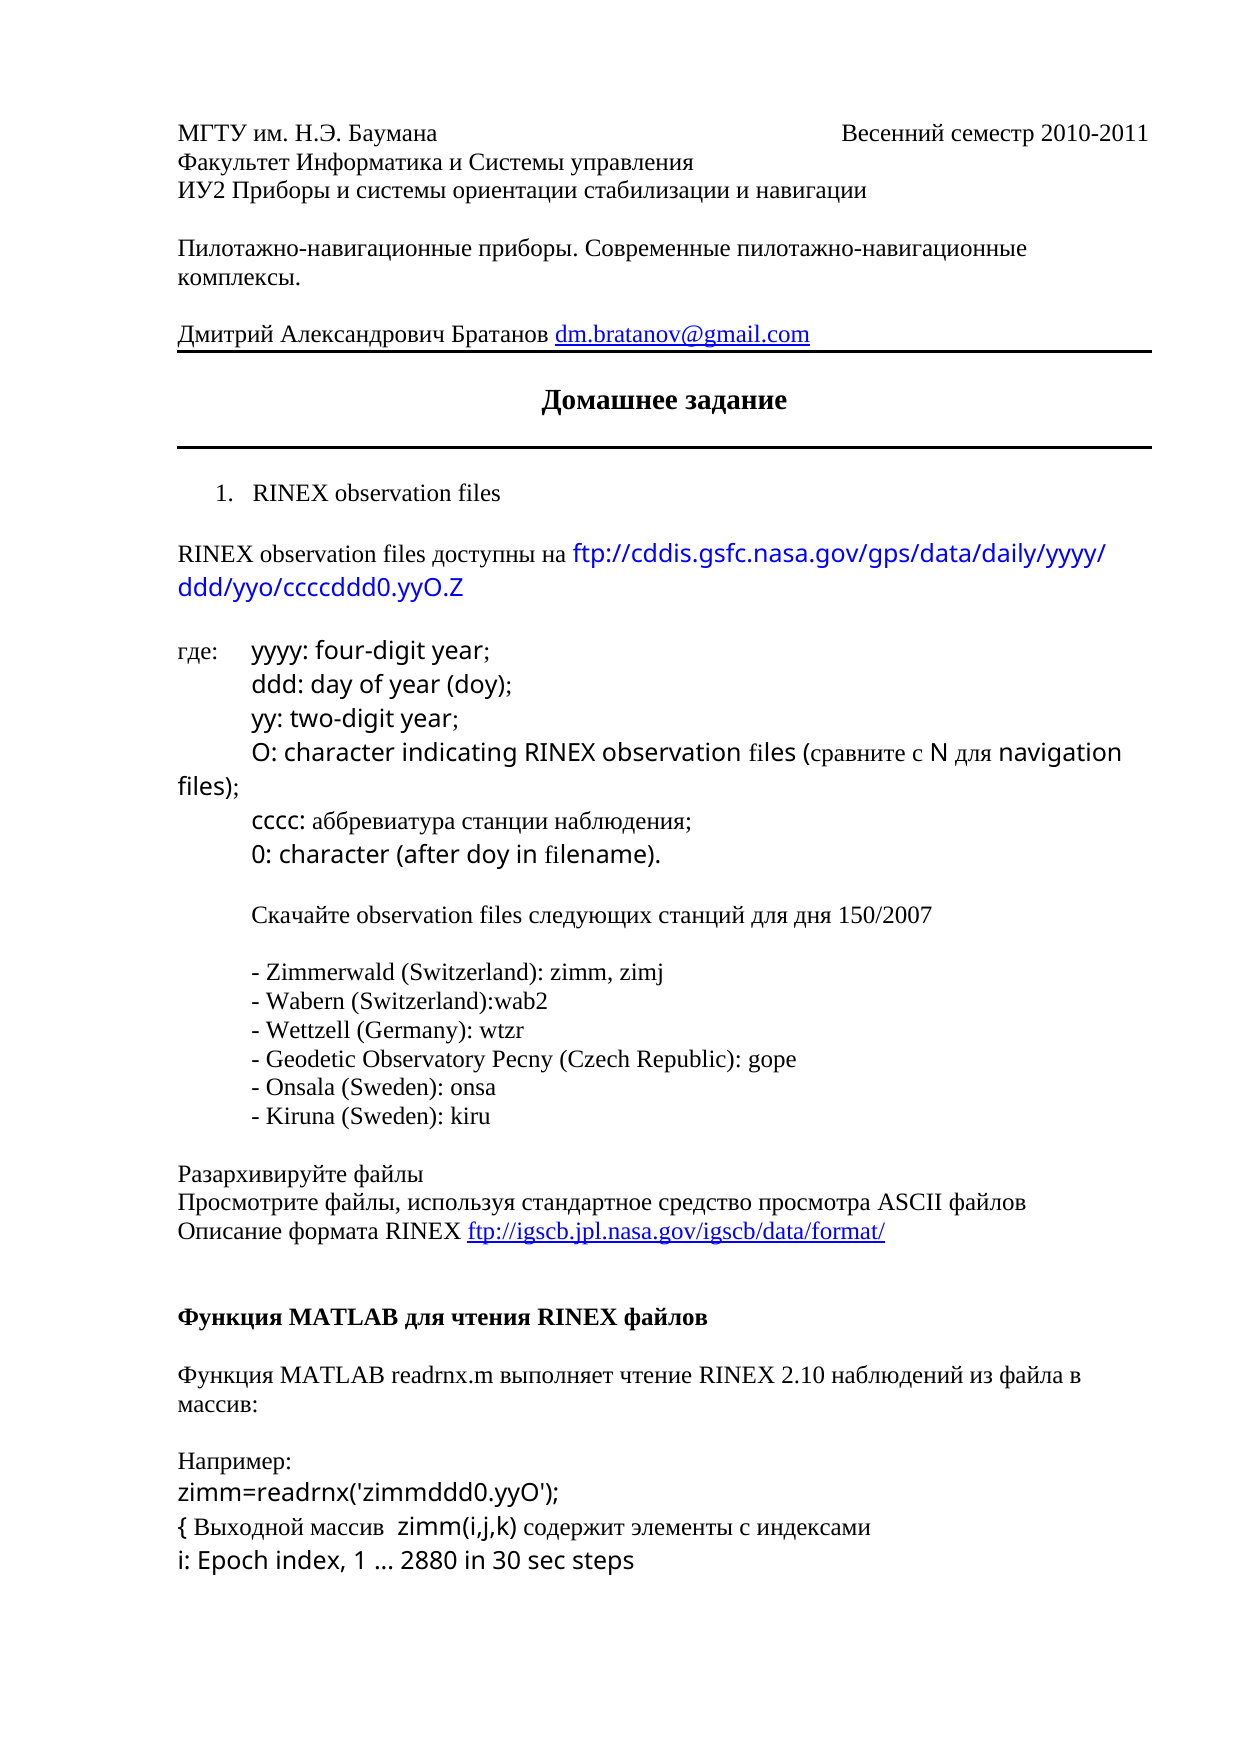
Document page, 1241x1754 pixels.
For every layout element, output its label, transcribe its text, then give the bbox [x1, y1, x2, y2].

text - Onsala (Sweden): onsa [177, 1072, 1152, 1101]
text ИУ2 Приборы и системы ориентации стабилизации и навигации [177, 176, 1152, 204]
text cccc: аббревиатура станции наблюдения; [177, 803, 1152, 837]
text Например: [177, 1446, 1152, 1475]
text i: Epoch index, 1 ... 2880 in 30 sec steps [177, 1543, 1152, 1577]
text Дмитрий Александрович Братанов dm.bratanov@gmail.com [177, 319, 1152, 350]
text { Выходной массив zimm(i,j,k) содержит элементы с индексами [177, 1509, 1152, 1543]
text Разархивируйте файлы [177, 1159, 1152, 1187]
text - Wabern (Switzerland):wab2 [177, 986, 1152, 1015]
text ddd/yyo/ccccddd0.yyO.Z [177, 570, 1152, 604]
text zimm=readrnx('zimmddd0.yyO'); [177, 1475, 1152, 1509]
text Пилотажно-навигационные приборы. Современные пилотажно-навигационные комплексы. [177, 233, 1152, 291]
text - Kiruna (Sweden): kiru [177, 1101, 1152, 1130]
text Скачайте observation files следующих станций для дня 150/2007 [177, 900, 1152, 929]
text ddd: day of year (doy); [177, 667, 1152, 701]
text МГТУ им. Н.Э. Баумана Весенний семестр 2010-2011 [177, 118, 1152, 147]
list RINEX observation files [215, 478, 1152, 507]
text yy: two-digit year; [177, 701, 1152, 735]
text Описание формата RINEX ftp://igscb.jpl.nasa.gov/igscb/data/format/ [177, 1216, 1152, 1245]
text RINEX observation files доступны на ftp://cddis.gsfc.nasa.gov/gps/data/daily/yyyy/ [177, 536, 1152, 570]
text Функция MATLAB для чтения RINEX файлов [177, 1302, 1152, 1331]
text Просмотрите файлы, используя стандартное средство просмотра ASCII файлов [177, 1187, 1152, 1216]
text Факультет Информатика и Системы управления [177, 147, 1152, 176]
text - Wettzell (Germany): wtzr [177, 1015, 1152, 1044]
text - Zimmerwald (Switzerland): zimm, zimj [177, 957, 1152, 986]
text 0: character (after doy in filename). [177, 837, 1152, 871]
text где: yyyy: four-digit year; [177, 633, 1152, 667]
text - Geodetic Observatory Pecny (Czech Republic): gope [177, 1044, 1152, 1072]
text O: character indicating RINEX observation files (сравните с N для navigation files); [177, 735, 1152, 803]
text Функция MATLAB readrnx.m выполняет чтение RINEX 2.10 наблюдений из файла в массив: [177, 1360, 1152, 1417]
text Домашнее задание [177, 382, 1152, 416]
